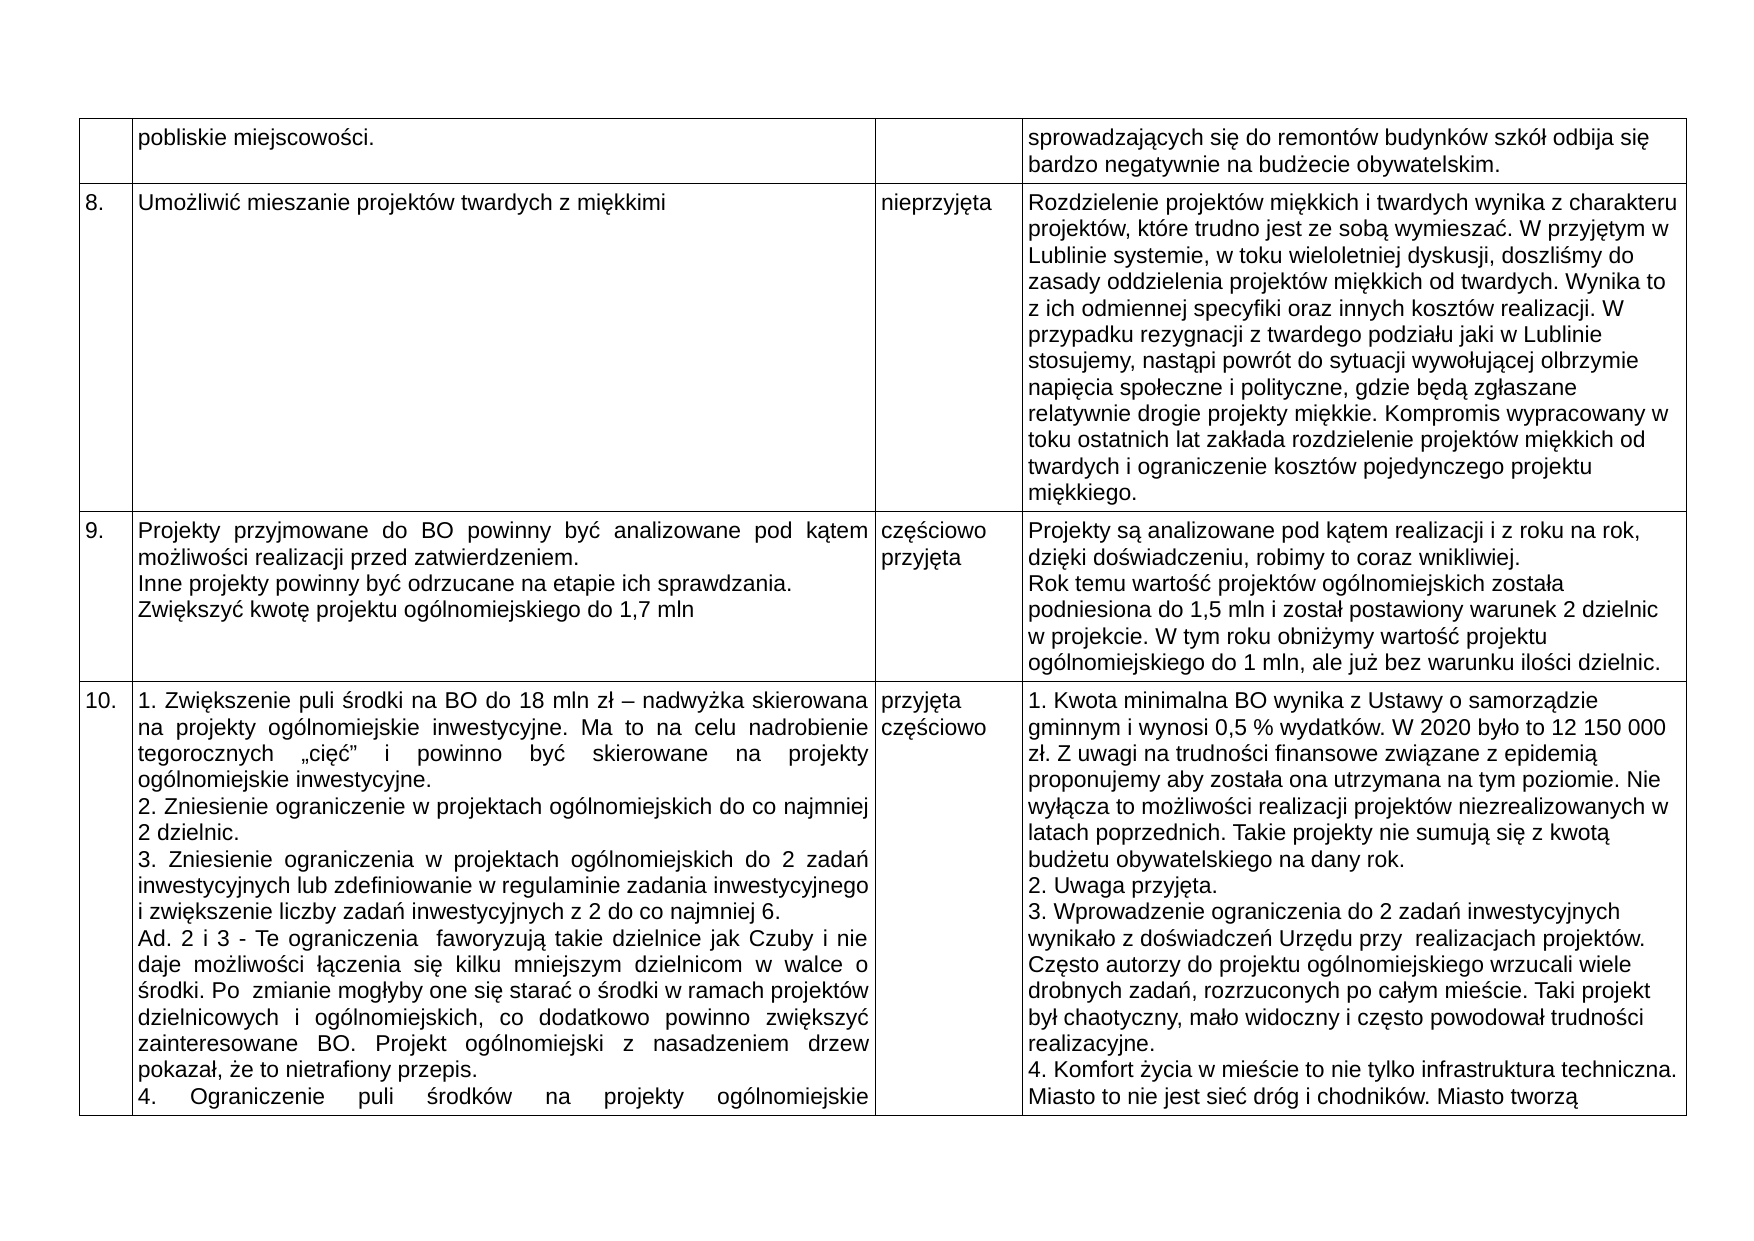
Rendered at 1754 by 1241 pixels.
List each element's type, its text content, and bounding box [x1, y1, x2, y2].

table_cell przyjęta częściowo [876, 682, 1022, 1115]
table_cell pobliskie miejscowości. [133, 119, 875, 183]
table_cell 9. [80, 512, 132, 681]
table_cell Projekty przyjmowane do BO powinny być analizowane pod kątem możliwości realizacji przed zatwierdzeniem. Inne projekty powinny być odrzucane na etapie ich sprawdzania. Zwiększyć kwotę projektu ogólnomiejskiego do 1,7 mln [133, 512, 875, 681]
table_cell częściowo przyjęta [876, 512, 1022, 681]
table_cell nieprzyjęta [876, 184, 1022, 511]
table_cell Rozdzielenie projektów miękkich i twardych wynika z charakteru projektów, które trudno jest ze sobą wymieszać. W przyjętym w Lublinie systemie, w toku wieloletniej dyskusji, doszliśmy do zasady oddzielenia projektów miękkich od twardych. Wynika to z ich odmiennej specyfiki oraz innych kosztów realizacji. W przypadku rezygnacji z twardego podziału jaki w Lublinie stosujemy, nastąpi powrót do sytuacji wywołującej olbrzymie napięcia społeczne i polityczne, gdzie będą zgłaszane relatywnie drogie projekty miękkie. Kompromis wypracowany w toku ostatnich lat zakłada rozdzielenie projektów miękkich od twardych i ograniczenie kosztów pojedynczego projektu miękkiego. [1023, 184, 1686, 511]
table_cell Umożliwić mieszanie projektów twardych z miękkimi [133, 184, 875, 511]
table_cell [876, 119, 1022, 183]
table_cell [80, 119, 132, 183]
table_cell 1. Kwota minimalna BO wynika z Ustawy o samorządzie gminnym i wynosi 0,5 % wydatków. W 2020 było to 12 150 000 zł. Z uwagi na trudności finansowe związane z epidemią proponujemy aby została ona utrzymana na tym poziomie. Nie wyłącza to możliwości realizacji projektów niezrealizowanych w latach poprzednich. Takie projekty nie sumują się z kwotą budżetu obywatelskiego na dany rok. 2. Uwaga przyjęta. 3. Wprowadzenie ograniczenia do 2 zadań inwestycyjnych wynikało z doświadczeń Urzędu przy realizacjach projektów. Często autorzy do projektu ogólnomiejskiego wrzucali wiele drobnych zadań, rozrzuconych po całym mieście. Taki projekt był chaotyczny, mało widoczny i często powodował trudności realizacyjne. 4. Komfort życia w mieście to nie tylko infrastruktura techniczna. Miasto to nie jest sieć dróg i chodników. Miasto tworzą [1023, 682, 1686, 1115]
table_cell sprowadzających się do remontów budynków szkół odbija się bardzo negatywnie na budżecie obywatelskim. [1023, 119, 1686, 183]
table_cell 1. Zwiększenie puli środki na BO do 18 mln zł – nadwyżka skierowana na projekty ogólnomiejskie inwestycyjne. Ma to na celu nadrobienie tegorocznych „cięć” i powinno być skierowane na projekty ogólnomiejskie inwestycyjne. 2. Zniesienie ograniczenie w projektach ogólnomiejskich do co najmniej 2 dzielnic. 3. Zniesienie ograniczenia w projektach ogólnomiejskich do 2 zadań inwestycyjnych lub zdefiniowanie w regulaminie zadania inwestycyjnego i zwiększenie liczby zadań inwestycyjnych z 2 do co najmniej 6. Ad. 2 i 3 - Te ograniczenia faworyzują takie dzielnice jak Czuby i nie daje możliwości łączenia się kilku mniejszym dzielnicom w walce o środki. Po zmianie mogłyby one się starać o środki w ramach projektów dzielnicowych i ogólnomiejskich, co dodatkowo powinno zwiększyć zainteresowane BO. Projekt ogólnomiejski z nasadzeniem drzew pokazał, że to nietrafiony przepis. 4. Ograniczenie puli środków na projekty ogólnomiejskie [133, 682, 875, 1115]
table_cell 8. [80, 184, 132, 511]
table_cell Projekty są analizowane pod kątem realizacji i z roku na rok, dzięki doświadczeniu, robimy to coraz wnikliwiej. Rok temu wartość projektów ogólnomiejskich została podniesiona do 1,5 mln i został postawiony warunek 2 dzielnic w projekcie. W tym roku obniżymy wartość projektu ogólnomiejskiego do 1 mln, ale już bez warunku ilości dzielnic. [1023, 512, 1686, 681]
table_cell 10. [80, 682, 132, 1115]
